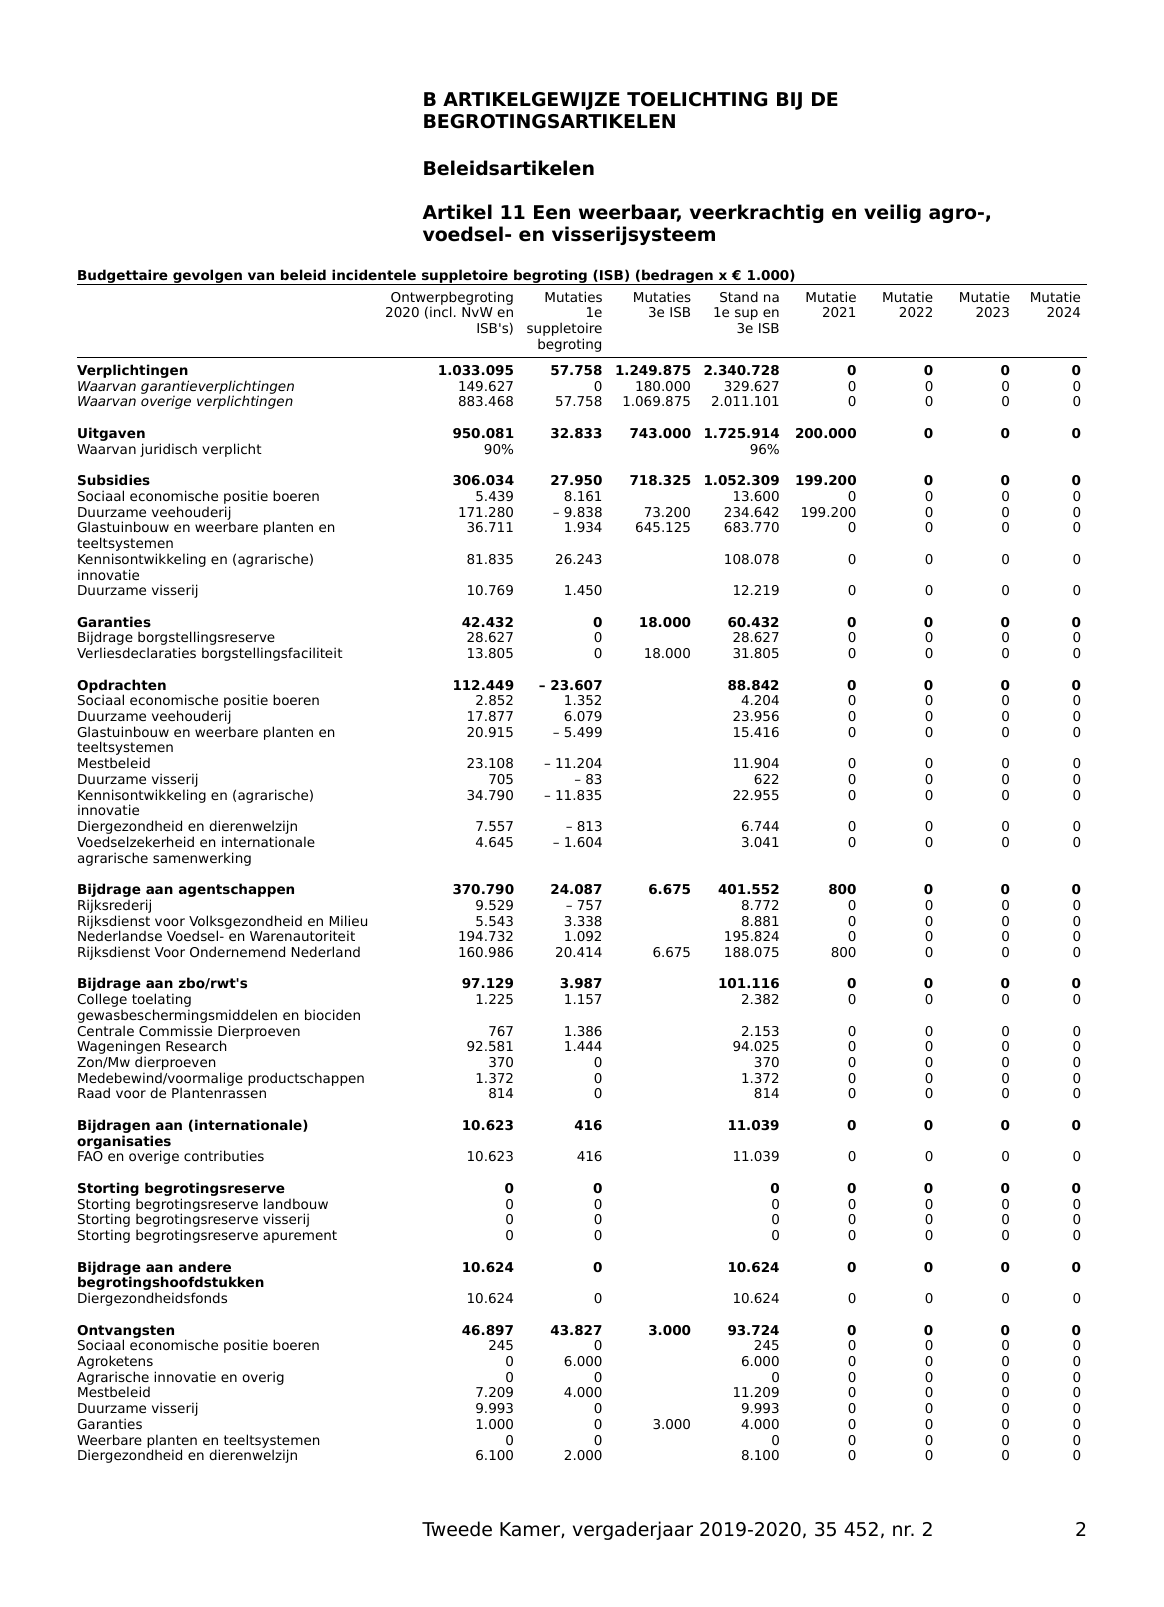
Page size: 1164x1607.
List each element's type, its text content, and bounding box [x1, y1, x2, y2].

table_cell 0 [862, 819, 939, 835]
table_cell [608, 1385, 697, 1401]
table_cell 0 [785, 835, 862, 866]
table_cell 3.987 [520, 976, 608, 992]
table_cell 0 [939, 1417, 1016, 1432]
table_cell 0 [862, 1118, 939, 1149]
table_cell 0 [785, 992, 862, 1023]
table_cell [862, 599, 939, 614]
table_cell 0 [520, 1433, 608, 1448]
table_cell [372, 1244, 520, 1259]
table_cell 27.950 [520, 473, 608, 489]
table_cell 149.627 [372, 379, 520, 394]
table_cell 9.529 [372, 898, 520, 913]
table_cell 0 [1016, 615, 1087, 630]
table_cell 306.034 [372, 473, 520, 489]
table_cell 0 [1016, 394, 1087, 410]
table_cell 0 [1016, 929, 1087, 945]
table_cell 199.200 [785, 504, 862, 520]
table_cell [939, 1165, 1016, 1181]
table_cell [520, 662, 608, 677]
table_cell [939, 1102, 1016, 1118]
table_cell [608, 1307, 697, 1322]
table_cell 0 [862, 1212, 939, 1228]
table_cell 23.108 [372, 756, 520, 772]
table_cell [939, 410, 1016, 426]
table_cell 0 [862, 1228, 939, 1244]
table_cell [1016, 662, 1087, 677]
table_cell 0 [939, 1338, 1016, 1354]
table_cell 23.956 [697, 709, 785, 724]
table_cell 0 [1016, 913, 1087, 929]
table_cell 2.153 [697, 1024, 785, 1039]
table_cell 0 [372, 1212, 520, 1228]
table_cell [697, 866, 785, 882]
table_cell FAO en overige contributies [77, 1149, 372, 1165]
table_cell 0 [1016, 835, 1087, 866]
table_cell 32.833 [520, 426, 608, 441]
table_cell Bijdrage aan andere begrotingshoofdstukken [77, 1259, 372, 1291]
table_cell 1.052.309 [697, 473, 785, 489]
table_cell Sociaal economische positie boeren [77, 693, 372, 709]
table_cell [608, 1102, 697, 1118]
table_cell [77, 1244, 372, 1259]
table_cell 883.468 [372, 394, 520, 410]
table_cell 0 [785, 1039, 862, 1055]
table_cell 0 [1016, 630, 1087, 646]
table_cell [862, 662, 939, 677]
table_cell [372, 961, 520, 976]
table_cell 1.352 [520, 693, 608, 709]
table_cell 0 [785, 1401, 862, 1417]
table_cell – 1.604 [520, 835, 608, 866]
table_cell 1.225 [372, 992, 520, 1023]
table_cell 0 [785, 552, 862, 583]
table_cell [1016, 410, 1087, 426]
table_cell – 11.204 [520, 756, 608, 772]
table_cell 0 [1016, 1055, 1087, 1071]
table_cell [372, 1102, 520, 1118]
table_cell 0 [939, 1024, 1016, 1039]
table_cell 0 [785, 1291, 862, 1307]
table_cell 0 [862, 473, 939, 489]
table_cell [785, 662, 862, 677]
table_cell [785, 1102, 862, 1118]
table_cell 0 [785, 1196, 862, 1212]
table_cell 0 [372, 1433, 520, 1448]
table_cell 0 [785, 394, 862, 410]
table_cell 10.624 [372, 1291, 520, 1307]
table_cell 0 [939, 426, 1016, 441]
table_cell 0 [939, 693, 1016, 709]
table_cell 0 [785, 1259, 862, 1291]
table_cell 0 [862, 358, 939, 378]
table_cell 0 [862, 1433, 939, 1448]
table_cell 0 [1016, 1401, 1087, 1417]
table_cell 6.744 [697, 819, 785, 835]
table_cell 7.557 [372, 819, 520, 835]
table_cell 0 [939, 1196, 1016, 1212]
table_cell [520, 1165, 608, 1181]
table_cell 20.915 [372, 725, 520, 756]
table_cell Uitgaven [77, 426, 372, 441]
table_cell [1016, 441, 1087, 457]
table_cell 0 [939, 1086, 1016, 1102]
table_cell 0 [939, 819, 1016, 835]
table_cell 24.087 [520, 882, 608, 898]
table_cell [608, 976, 697, 992]
table_cell 0 [862, 725, 939, 756]
table_cell 1.450 [520, 583, 608, 599]
table_cell Mutatie 2021 [785, 285, 862, 357]
table_cell 0 [785, 1370, 862, 1385]
table_cell 0 [785, 1433, 862, 1448]
table_cell 2.340.728 [697, 358, 785, 378]
table_cell 1.249.875 [608, 358, 697, 378]
table_cell Medebewind/voormalige productschappen [77, 1071, 372, 1086]
table_cell 0 [785, 929, 862, 945]
table_cell [520, 1102, 608, 1118]
table_cell 0 [862, 756, 939, 772]
table_cell 1.934 [520, 520, 608, 552]
table_cell 0 [785, 358, 862, 378]
table_cell [939, 1307, 1016, 1322]
table_cell 7.209 [372, 1385, 520, 1401]
table_cell [608, 992, 697, 1023]
table_cell 0 [862, 882, 939, 898]
table_cell 0 [520, 1370, 608, 1385]
table_cell – 5.499 [520, 725, 608, 756]
table_cell 57.758 [520, 394, 608, 410]
table_cell 0 [372, 1181, 520, 1196]
table_cell 0 [1016, 1181, 1087, 1196]
table_cell 0 [1016, 520, 1087, 552]
table_cell 0 [785, 756, 862, 772]
table_cell Nederlandse Voedsel- en Warenautoriteit [77, 929, 372, 945]
table_cell Storting begrotingsreserve apurement [77, 1228, 372, 1244]
table_cell 31.805 [697, 646, 785, 662]
table_cell 0 [939, 913, 1016, 929]
table_cell 0 [862, 1181, 939, 1196]
table_cell 0 [862, 1024, 939, 1039]
table_cell 0 [862, 504, 939, 520]
table_cell [1016, 599, 1087, 614]
table_cell Waarvan juridisch verplicht [77, 441, 372, 457]
table_cell [77, 961, 372, 976]
table_cell 1.157 [520, 992, 608, 1023]
table_cell 10.769 [372, 583, 520, 599]
table_cell 0 [785, 1086, 862, 1102]
table_cell [1016, 1102, 1087, 1118]
table_cell Bijdrage borgstellingsreserve [77, 630, 372, 646]
table_cell [608, 1055, 697, 1071]
table_cell 0 [1016, 489, 1087, 504]
table_cell 0 [862, 379, 939, 394]
table_cell 0 [862, 489, 939, 504]
table_cell 245 [372, 1338, 520, 1354]
table_cell 1.033.095 [372, 358, 520, 378]
table_cell 0 [862, 615, 939, 630]
table_cell Bijdrage aan zbo/rwt's [77, 976, 372, 992]
table_cell 0 [862, 1417, 939, 1432]
table_cell 0 [939, 1433, 1016, 1448]
table_cell 0 [939, 489, 1016, 504]
table_cell 0 [862, 1448, 939, 1464]
table_cell [520, 457, 608, 473]
table_cell 0 [939, 358, 1016, 378]
table_cell 0 [785, 725, 862, 756]
table_cell 0 [372, 1354, 520, 1369]
table_cell 0 [785, 1354, 862, 1369]
table_cell Bijdrage aan agentschappen [77, 882, 372, 898]
table_cell 0 [1016, 1212, 1087, 1228]
table_cell [77, 662, 372, 677]
table_cell Glastuinbouw en weerbare planten en teeltsystemen [77, 520, 372, 552]
table_cell 0 [939, 992, 1016, 1023]
table_cell Rijksdienst voor Volksgezondheid en Milieu [77, 913, 372, 929]
table_cell 195.824 [697, 929, 785, 945]
table_cell 43.827 [520, 1322, 608, 1338]
table_cell 0 [1016, 1338, 1087, 1354]
table_cell Waarvan overige verplichtingen [77, 394, 372, 410]
table_cell 15.416 [697, 725, 785, 756]
table_cell 0 [1016, 1228, 1087, 1244]
table_cell 11.039 [697, 1118, 785, 1149]
table_cell 180.000 [608, 379, 697, 394]
table_cell [608, 1196, 697, 1212]
table_cell 13.805 [372, 646, 520, 662]
table_cell 0 [939, 1448, 1016, 1464]
table_cell 0 [862, 678, 939, 693]
table_cell Diergezondheid en dierenwelzijn [77, 819, 372, 835]
table_cell 0 [697, 1181, 785, 1196]
table_cell [77, 1165, 372, 1181]
table_cell – 813 [520, 819, 608, 835]
table_cell 0 [862, 1071, 939, 1086]
table_cell 0 [785, 1385, 862, 1401]
table_cell [608, 410, 697, 426]
table_cell [608, 788, 697, 819]
table_cell 0 [785, 630, 862, 646]
table_cell 6.000 [520, 1354, 608, 1369]
table_cell 0 [862, 520, 939, 552]
table_cell 1.372 [372, 1071, 520, 1086]
table_cell 6.675 [608, 882, 697, 898]
table_cell [697, 410, 785, 426]
table_cell 0 [1016, 1385, 1087, 1401]
table_cell 0 [520, 379, 608, 394]
table_cell Agroketens [77, 1354, 372, 1369]
table_cell 0 [1016, 992, 1087, 1023]
table_cell 0 [1016, 1322, 1087, 1338]
table_cell 329.627 [697, 379, 785, 394]
table_cell Ontvangsten [77, 1322, 372, 1338]
table_cell 0 [862, 992, 939, 1023]
table_cell Rijksdienst Voor Ondernemend Nederland [77, 945, 372, 961]
table_cell 0 [939, 473, 1016, 489]
table_cell [520, 961, 608, 976]
table_cell 0 [939, 1291, 1016, 1307]
table_cell 0 [785, 1181, 862, 1196]
table_cell 0 [939, 520, 1016, 552]
table_cell 6.079 [520, 709, 608, 724]
table_cell 0 [862, 1039, 939, 1055]
table_cell 0 [1016, 1259, 1087, 1291]
table_cell [785, 1244, 862, 1259]
table_cell 18.000 [608, 615, 697, 630]
table_cell 0 [520, 615, 608, 630]
table_cell 0 [1016, 1291, 1087, 1307]
table_cell [372, 599, 520, 614]
table_cell 0 [862, 772, 939, 787]
table_cell 718.325 [608, 473, 697, 489]
table_cell 622 [697, 772, 785, 787]
table_cell [608, 725, 697, 756]
table_cell 370 [697, 1055, 785, 1071]
table_cell Mestbeleid [77, 756, 372, 772]
table_cell 950.081 [372, 426, 520, 441]
table_cell [697, 1307, 785, 1322]
table_cell [1016, 1244, 1087, 1259]
table_cell [939, 961, 1016, 976]
table_cell 0 [1016, 1071, 1087, 1086]
table_cell [520, 410, 608, 426]
table_cell 0 [1016, 1354, 1087, 1369]
table_cell Wageningen Research [77, 1039, 372, 1055]
table_cell [608, 1165, 697, 1181]
table_cell Waarvan garantieverplichtingen [77, 379, 372, 394]
table_cell 683.770 [697, 520, 785, 552]
table_cell 0 [520, 1055, 608, 1071]
table_cell 2.000 [520, 1448, 608, 1464]
table_cell 416 [520, 1149, 608, 1165]
table_cell [608, 1433, 697, 1448]
table_cell Bijdragen aan (internationale) organisaties [77, 1118, 372, 1149]
table_cell Storting begrotingsreserve landbouw [77, 1196, 372, 1212]
table_cell Verplichtingen [77, 358, 372, 378]
table_cell 814 [372, 1086, 520, 1102]
table_cell [785, 410, 862, 426]
table_cell 88.842 [697, 678, 785, 693]
table_cell [785, 1165, 862, 1181]
table_cell 0 [939, 882, 1016, 898]
table_cell 0 [520, 1338, 608, 1354]
table_cell [608, 1370, 697, 1385]
table_cell 0 [520, 1086, 608, 1102]
table_cell 401.552 [697, 882, 785, 898]
table_cell 0 [939, 1071, 1016, 1086]
table_cell 0 [862, 1385, 939, 1401]
table_cell 0 [785, 1071, 862, 1086]
table_cell 0 [939, 976, 1016, 992]
table_cell 0 [862, 945, 939, 961]
table_cell [372, 866, 520, 882]
table_cell [697, 457, 785, 473]
table_cell [862, 1307, 939, 1322]
table_cell 0 [862, 1259, 939, 1291]
table_cell College toelating gewasbeschermingsmiddelen en biociden [77, 992, 372, 1023]
table_cell 0 [1016, 426, 1087, 441]
table_cell [608, 913, 697, 929]
table_cell 0 [862, 1055, 939, 1071]
table_cell 0 [785, 898, 862, 913]
table_cell 0 [1016, 1149, 1087, 1165]
table_cell [77, 457, 372, 473]
table_cell 0 [862, 788, 939, 819]
table_cell [608, 662, 697, 677]
table_cell 0 [939, 646, 1016, 662]
table_cell [520, 599, 608, 614]
table_cell 0 [520, 1212, 608, 1228]
table_cell [608, 693, 697, 709]
table_cell 0 [1016, 1039, 1087, 1055]
table_cell 0 [862, 1149, 939, 1165]
table_cell Raad voor de Plantenrassen [77, 1086, 372, 1102]
table_cell [520, 441, 608, 457]
table_cell 0 [939, 1228, 1016, 1244]
table_cell [608, 583, 697, 599]
table_cell 0 [372, 1228, 520, 1244]
table_cell Subsidies [77, 473, 372, 489]
table_cell 0 [862, 1086, 939, 1102]
table_cell 10.624 [697, 1259, 785, 1291]
table_cell Mestbeleid [77, 1385, 372, 1401]
table_cell 17.877 [372, 709, 520, 724]
table_cell 0 [1016, 898, 1087, 913]
table_cell 3.338 [520, 913, 608, 929]
table_cell Weerbare planten en teeltsystemen [77, 1433, 372, 1448]
table_cell 0 [1016, 473, 1087, 489]
table_cell [862, 1244, 939, 1259]
table_cell 0 [372, 1196, 520, 1212]
table_cell 0 [939, 1055, 1016, 1071]
table_cell 0 [939, 583, 1016, 599]
table_cell 160.986 [372, 945, 520, 961]
table_cell 0 [939, 1212, 1016, 1228]
table_cell 101.116 [697, 976, 785, 992]
table_cell 0 [785, 489, 862, 504]
table_cell 0 [939, 1181, 1016, 1196]
table_cell [1016, 1165, 1087, 1181]
table_cell [608, 678, 697, 693]
table_cell 5.543 [372, 913, 520, 929]
table_cell [608, 1338, 697, 1354]
table_cell 10.623 [372, 1118, 520, 1149]
table_cell 0 [785, 1118, 862, 1149]
table_cell 0 [1016, 1196, 1087, 1212]
subtitle Beleidsartikelen [422, 158, 1087, 180]
table_cell 0 [862, 898, 939, 913]
table_cell [862, 441, 939, 457]
table_cell 0 [939, 709, 1016, 724]
table_cell 0 [862, 394, 939, 410]
table_cell 0 [785, 583, 862, 599]
table_cell 0 [939, 1385, 1016, 1401]
table_cell 0 [520, 1291, 608, 1307]
table_cell 96% [697, 441, 785, 457]
table_cell 26.243 [520, 552, 608, 583]
table_cell Sociaal economische positie boeren [77, 1338, 372, 1354]
table_cell 0 [785, 615, 862, 630]
table_cell 2.852 [372, 693, 520, 709]
table_cell 0 [862, 929, 939, 945]
table_cell Diergezondheidsfonds [77, 1291, 372, 1307]
table_cell [608, 929, 697, 945]
table_cell 28.627 [697, 630, 785, 646]
table_cell 199.200 [785, 473, 862, 489]
table_cell [939, 1244, 1016, 1259]
table_cell – 9.838 [520, 504, 608, 520]
table_cell 800 [785, 945, 862, 961]
table_cell 743.000 [608, 426, 697, 441]
table_cell [862, 866, 939, 882]
table_header Budgettaire gevolgen van beleid incidentele suppletoire begroting (ISB) (bedragen x € 1.000) [77, 268, 1087, 284]
table_cell Diergezondheid en dierenwelzijn [77, 1448, 372, 1464]
table_cell 1.092 [520, 929, 608, 945]
table_cell 0 [862, 976, 939, 992]
table_cell 200.000 [785, 426, 862, 441]
table_cell [785, 961, 862, 976]
table_cell [862, 410, 939, 426]
table_cell 3.000 [608, 1417, 697, 1432]
table_cell 0 [862, 1322, 939, 1338]
table_cell 9.993 [372, 1401, 520, 1417]
table_cell 3.041 [697, 835, 785, 866]
table_cell [77, 599, 372, 614]
table_cell 0 [520, 1259, 608, 1291]
table_cell [608, 1181, 697, 1196]
table_cell 0 [785, 913, 862, 929]
table_cell 0 [697, 1212, 785, 1228]
table_cell 0 [862, 1354, 939, 1369]
table_cell 0 [1016, 819, 1087, 835]
table_cell [939, 866, 1016, 882]
table_cell [608, 1118, 697, 1149]
table_cell Centrale Commissie Dierproeven [77, 1024, 372, 1039]
table_cell 13.600 [697, 489, 785, 504]
table_cell Voedselzekerheid en internationale agrarische samenwerking [77, 835, 372, 866]
table_cell 6.000 [697, 1354, 785, 1369]
table_cell – 23.607 [520, 678, 608, 693]
table_cell [77, 1102, 372, 1118]
table_cell 0 [939, 1259, 1016, 1291]
table_cell 0 [939, 1370, 1016, 1385]
table_cell 1.000 [372, 1417, 520, 1432]
table_cell 0 [1016, 358, 1087, 378]
table_cell 1.069.875 [608, 394, 697, 410]
table_cell 0 [785, 1212, 862, 1228]
table_cell 0 [520, 1071, 608, 1086]
table_cell 20.414 [520, 945, 608, 961]
table_cell 188.075 [697, 945, 785, 961]
table_cell 0 [939, 1039, 1016, 1055]
table_cell [608, 457, 697, 473]
table_cell 1.386 [520, 1024, 608, 1039]
table_cell 8.772 [697, 898, 785, 913]
table_cell [608, 819, 697, 835]
table_cell Zon/Mw dierproeven [77, 1055, 372, 1071]
table_cell Mutaties 3e ISB [608, 285, 697, 357]
table_cell 0 [1016, 976, 1087, 992]
table_cell 0 [785, 1322, 862, 1338]
table_cell 0 [1016, 504, 1087, 520]
table_cell [520, 866, 608, 882]
table_cell 10.623 [372, 1149, 520, 1165]
table_cell 370.790 [372, 882, 520, 898]
table_cell 0 [520, 1417, 608, 1432]
table_cell 705 [372, 772, 520, 787]
table_cell 0 [862, 630, 939, 646]
table_cell 0 [785, 788, 862, 819]
table_cell 0 [1016, 693, 1087, 709]
table_cell [608, 1149, 697, 1165]
table_cell 0 [785, 1448, 862, 1464]
table_cell Mutatie 2022 [862, 285, 939, 357]
table_cell 4.000 [697, 1417, 785, 1432]
table_cell 0 [1016, 756, 1087, 772]
table_cell 0 [939, 835, 1016, 866]
table_cell [372, 410, 520, 426]
table_cell 0 [697, 1370, 785, 1385]
table_cell 0 [785, 772, 862, 787]
table_cell [608, 1212, 697, 1228]
table_cell 0 [939, 929, 1016, 945]
table_cell 0 [1016, 945, 1087, 961]
table_cell 0 [785, 1417, 862, 1432]
table_cell 0 [1016, 882, 1087, 898]
table_cell 46.897 [372, 1322, 520, 1338]
table_cell 0 [939, 678, 1016, 693]
table_cell 97.129 [372, 976, 520, 992]
table_cell 0 [1016, 1118, 1087, 1149]
table_cell 0 [372, 1370, 520, 1385]
table_cell 10.624 [372, 1259, 520, 1291]
table_cell [785, 457, 862, 473]
table_cell 0 [939, 615, 1016, 630]
table_cell 0 [939, 788, 1016, 819]
table_cell [1016, 961, 1087, 976]
table_cell [608, 1401, 697, 1417]
table_cell Storting begrotingsreserve visserij [77, 1212, 372, 1228]
table_cell [608, 441, 697, 457]
table_cell [608, 1448, 697, 1464]
table_cell 0 [939, 945, 1016, 961]
table_cell 2.011.101 [697, 394, 785, 410]
table_cell 0 [785, 819, 862, 835]
subtitle B ARTIKELGEWIJZE TOELICHTING BIJ DE BEGROTINGSARTIKELEN [422, 89, 1087, 133]
table_cell 0 [1016, 788, 1087, 819]
table_cell [862, 1102, 939, 1118]
table_cell [1016, 866, 1087, 882]
table_cell 1.372 [697, 1071, 785, 1086]
table_cell 0 [1016, 1448, 1087, 1464]
table_cell Mutaties 1e suppletoire begroting [520, 285, 608, 357]
table_cell [608, 898, 697, 913]
table_cell 5.439 [372, 489, 520, 504]
table_cell 0 [939, 725, 1016, 756]
table_cell Mutatie 2024 [1016, 285, 1087, 357]
table_cell 171.280 [372, 504, 520, 520]
table_cell 11.904 [697, 756, 785, 772]
table_cell [785, 599, 862, 614]
table_cell 34.790 [372, 788, 520, 819]
table_cell 0 [785, 1149, 862, 1165]
table_cell 0 [939, 1322, 1016, 1338]
table_cell 0 [939, 1149, 1016, 1165]
table_cell 416 [520, 1118, 608, 1149]
table_cell Stand na 1e sup en 3e ISB [697, 285, 785, 357]
table_cell 0 [697, 1433, 785, 1448]
table_cell 645.125 [608, 520, 697, 552]
table_cell [608, 552, 697, 583]
table_cell 0 [862, 1291, 939, 1307]
table_cell 0 [785, 1055, 862, 1071]
table_cell [372, 1307, 520, 1322]
table_cell 0 [520, 1228, 608, 1244]
table_cell 0 [520, 1181, 608, 1196]
table_cell [608, 1354, 697, 1369]
table_cell 0 [1016, 678, 1087, 693]
table_cell [785, 441, 862, 457]
table_cell 194.732 [372, 929, 520, 945]
table_cell [939, 662, 1016, 677]
table_cell 0 [785, 1338, 862, 1354]
table_cell [862, 1165, 939, 1181]
table_cell Garanties [77, 615, 372, 630]
table_cell 0 [939, 394, 1016, 410]
table_cell Duurzame veehouderij [77, 709, 372, 724]
table_cell [520, 1307, 608, 1322]
table_cell Duurzame veehouderij [77, 504, 372, 520]
table_cell 0 [939, 756, 1016, 772]
table_cell 0 [1016, 725, 1087, 756]
table_cell 0 [939, 630, 1016, 646]
table_cell 0 [785, 1024, 862, 1039]
table_cell 92.581 [372, 1039, 520, 1055]
table_cell 0 [1016, 1417, 1087, 1432]
table_cell Verliesdeclaraties borgstellingsfaciliteit [77, 646, 372, 662]
table_cell 814 [697, 1086, 785, 1102]
table_cell [608, 1071, 697, 1086]
table_cell 0 [1016, 1433, 1087, 1448]
table_cell [608, 756, 697, 772]
table_cell [520, 1244, 608, 1259]
table_cell 0 [1016, 379, 1087, 394]
table_cell 0 [862, 1338, 939, 1354]
table_cell [608, 599, 697, 614]
table_cell 10.624 [697, 1291, 785, 1307]
table_cell 0 [785, 1228, 862, 1244]
table_cell [862, 961, 939, 976]
table_cell 0 [785, 678, 862, 693]
table_cell 0 [862, 1370, 939, 1385]
table_cell [785, 866, 862, 882]
table_cell – 83 [520, 772, 608, 787]
table_cell Garanties [77, 1417, 372, 1432]
table_cell Duurzame visserij [77, 583, 372, 599]
table_cell [77, 285, 372, 357]
table_cell 6.100 [372, 1448, 520, 1464]
table_cell Agrarische innovatie en overig [77, 1370, 372, 1385]
table_cell 0 [862, 913, 939, 929]
table_cell 8.100 [697, 1448, 785, 1464]
table_cell [608, 1086, 697, 1102]
table_cell 0 [520, 630, 608, 646]
table_cell 0 [939, 1118, 1016, 1149]
table_cell 18.000 [608, 646, 697, 662]
table_cell [939, 441, 1016, 457]
table_cell 28.627 [372, 630, 520, 646]
table_cell 0 [862, 835, 939, 866]
table_cell [608, 1259, 697, 1291]
table_cell [608, 866, 697, 882]
table_cell Kennisontwikkeling en (agrarische) innovatie [77, 788, 372, 819]
table_cell – 757 [520, 898, 608, 913]
table_cell [77, 410, 372, 426]
table_cell 0 [939, 379, 1016, 394]
table_cell [1016, 1307, 1087, 1322]
table_cell [608, 961, 697, 976]
table_cell Kennisontwikkeling en (agrarische) innovatie [77, 552, 372, 583]
table_cell [939, 599, 1016, 614]
table_cell 4.204 [697, 693, 785, 709]
table_cell 36.711 [372, 520, 520, 552]
table_cell 0 [1016, 1086, 1087, 1102]
table_cell [862, 457, 939, 473]
table_cell 0 [1016, 1024, 1087, 1039]
table_cell 0 [862, 426, 939, 441]
table_cell [608, 489, 697, 504]
table_cell 0 [862, 583, 939, 599]
table_cell 93.724 [697, 1322, 785, 1338]
table_cell 0 [520, 1401, 608, 1417]
table_cell 0 [862, 693, 939, 709]
table_cell 0 [939, 552, 1016, 583]
table_cell 22.955 [697, 788, 785, 819]
table_cell 3.000 [608, 1322, 697, 1338]
table_cell 0 [785, 379, 862, 394]
table_cell [697, 662, 785, 677]
table_cell Storting begrotingsreserve [77, 1181, 372, 1196]
table_cell 0 [785, 976, 862, 992]
table_cell Glastuinbouw en weerbare planten en teeltsystemen [77, 725, 372, 756]
table_cell 0 [785, 520, 862, 552]
table_cell 1.725.914 [697, 426, 785, 441]
table_cell 57.758 [520, 358, 608, 378]
table_cell 0 [862, 552, 939, 583]
table_cell [372, 1165, 520, 1181]
table_cell 0 [939, 898, 1016, 913]
table_cell [77, 1307, 372, 1322]
table_cell 234.642 [697, 504, 785, 520]
table_cell [697, 1102, 785, 1118]
table_cell Duurzame visserij [77, 1401, 372, 1417]
table_cell 0 [1016, 552, 1087, 583]
table_cell [608, 1291, 697, 1307]
table_cell Rijksrederij [77, 898, 372, 913]
table_cell 0 [520, 1196, 608, 1212]
table_cell 0 [939, 772, 1016, 787]
table_cell 9.993 [697, 1401, 785, 1417]
table_cell [697, 1244, 785, 1259]
table_cell 11.039 [697, 1149, 785, 1165]
table_cell [697, 599, 785, 614]
table_cell 94.025 [697, 1039, 785, 1055]
table_cell Mutatie 2023 [939, 285, 1016, 357]
table_cell 0 [697, 1196, 785, 1212]
table_cell 73.200 [608, 504, 697, 520]
table_cell [608, 1024, 697, 1039]
table_cell [608, 772, 697, 787]
table_cell [372, 662, 520, 677]
table_cell 800 [785, 882, 862, 898]
table_cell 0 [1016, 772, 1087, 787]
table_cell 0 [785, 709, 862, 724]
table_cell 370 [372, 1055, 520, 1071]
table_cell 11.209 [697, 1385, 785, 1401]
table_cell [939, 457, 1016, 473]
table_cell [608, 1039, 697, 1055]
table_cell 108.078 [697, 552, 785, 583]
table_cell [697, 1165, 785, 1181]
table_cell 81.835 [372, 552, 520, 583]
table_cell 0 [939, 1354, 1016, 1369]
table_cell 767 [372, 1024, 520, 1039]
subtitle Artikel 11 Een weerbaar, veerkrachtig en veilig agro-, voedsel- en visserijsysteem [422, 202, 1087, 246]
table_cell 0 [697, 1228, 785, 1244]
table_cell 0 [520, 646, 608, 662]
table_cell 0 [1016, 583, 1087, 599]
table_cell 0 [785, 646, 862, 662]
table_cell [608, 630, 697, 646]
table_cell 0 [1016, 646, 1087, 662]
table_cell 4.645 [372, 835, 520, 866]
table_cell 2.382 [697, 992, 785, 1023]
table_cell 0 [862, 1401, 939, 1417]
table_cell [785, 1307, 862, 1322]
table_cell 12.219 [697, 583, 785, 599]
table_cell [372, 457, 520, 473]
table_cell [608, 835, 697, 866]
table_cell 90% [372, 441, 520, 457]
table_cell 0 [1016, 709, 1087, 724]
table_cell 0 [862, 1196, 939, 1212]
table_cell 4.000 [520, 1385, 608, 1401]
table_cell Opdrachten [77, 678, 372, 693]
table_cell 1.444 [520, 1039, 608, 1055]
table_cell 0 [862, 646, 939, 662]
table_cell [608, 1244, 697, 1259]
table_cell 6.675 [608, 945, 697, 961]
table_cell 245 [697, 1338, 785, 1354]
table_cell 0 [785, 693, 862, 709]
table_cell Sociaal economische positie boeren [77, 489, 372, 504]
table_cell 0 [939, 504, 1016, 520]
table_cell 8.881 [697, 913, 785, 929]
table_cell 0 [1016, 1370, 1087, 1385]
table_cell [608, 1228, 697, 1244]
table_cell [608, 709, 697, 724]
table_cell Duurzame visserij [77, 772, 372, 787]
table_cell [697, 961, 785, 976]
table_cell 60.432 [697, 615, 785, 630]
table_cell Ontwerpbegroting 2020 (incl. NvW en ISB's) [372, 285, 520, 357]
table_cell [1016, 457, 1087, 473]
table_cell 0 [939, 1401, 1016, 1417]
table_cell [77, 866, 372, 882]
table_cell – 11.835 [520, 788, 608, 819]
table_cell 42.432 [372, 615, 520, 630]
table_cell 0 [862, 709, 939, 724]
table_cell 112.449 [372, 678, 520, 693]
table_cell 8.161 [520, 489, 608, 504]
